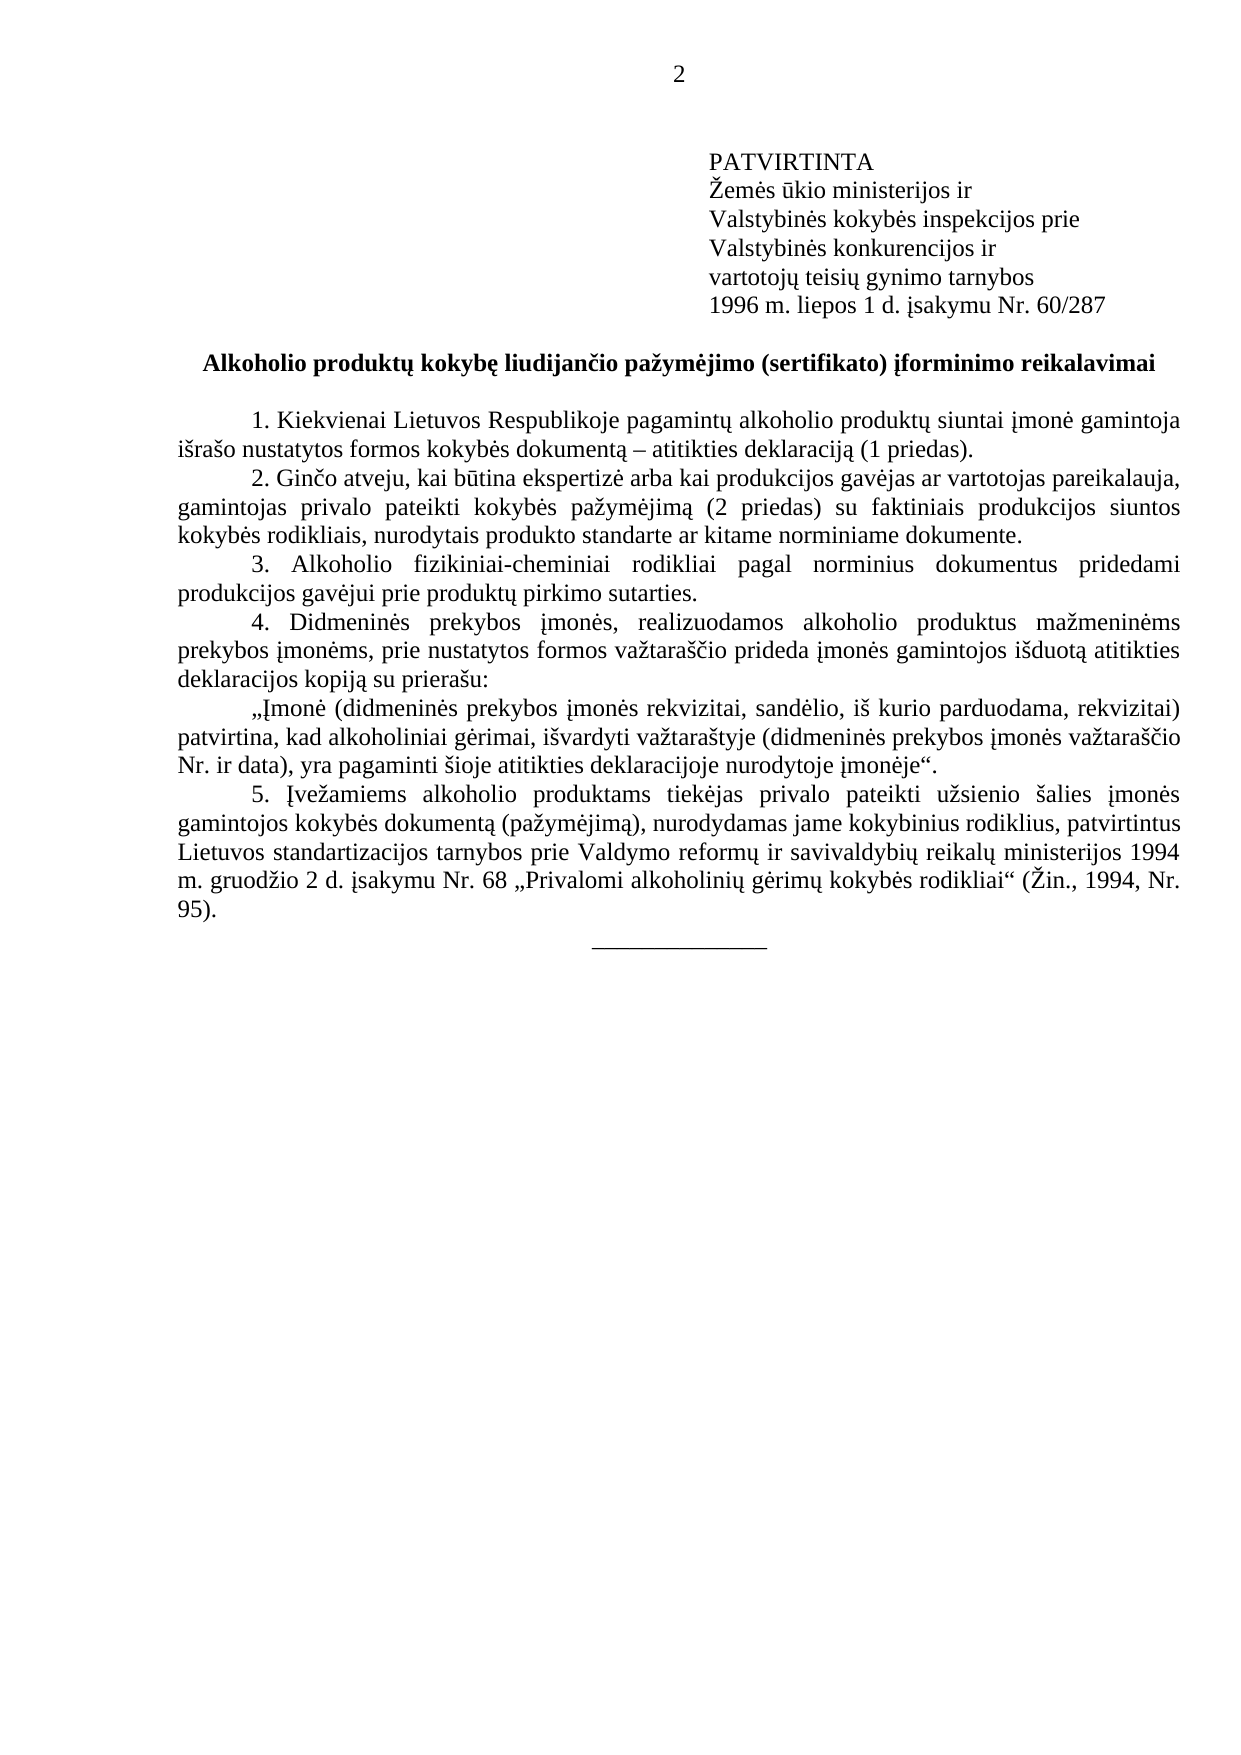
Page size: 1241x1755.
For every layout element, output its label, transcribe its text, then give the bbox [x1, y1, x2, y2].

text „Įmonė (didmeninės prekybos įmonės rekvizitai, sandėlio, iš kurio parduodama, rekvizitai) patvirtina, kad alkoholiniai gėrimai, išvardyti važtaraštyje (didmeninės prekybos įmonės važtaraščio Nr. ir data), yra pagaminti šioje atitikties deklaracijoje nurodytoje įmonėje“. [177, 693, 1181, 779]
text Valstybinės konkurencijos ir [177, 233, 1181, 262]
text Alkoholio produktų kokybę liudijančio pažymėjimo (sertifikato) įforminimo reikalavimai [177, 348, 1181, 377]
text Žemės ūkio ministerijos ir [177, 176, 1181, 204]
text 1996 m. liepos 1 d. įsakymu Nr. 60/287 [177, 291, 1181, 319]
text vartotojų teisių gynimo tarnybos [177, 262, 1181, 291]
text 3. Alkoholio fizikiniai-cheminiai rodikliai pagal norminius dokumentus pridedami produkcijos gavėjui prie produktų pirkimo sutarties. [177, 549, 1181, 607]
text Valstybinės kokybės inspekcijos prie [177, 204, 1181, 233]
text PATVIRTINTA [177, 147, 1181, 176]
text 5. Įvežamiems alkoholio produktams tiekėjas privalo pateikti užsienio šalies įmonės gamintojos kokybės dokumentą (pažymėjimą), nurodydamas jame kokybinius rodiklius, patvirtintus Lietuvos standartizacijos tarnybos prie Valdymo reformų ir savivaldybių reikalų ministerijos 1994 m. gruodžio 2 d. įsakymu Nr. 68 „Privalomi alkoholinių gėrimų kokybės rodikliai“ (Žin., 1994, Nr. 95). [177, 779, 1181, 923]
text 1. Kiekvienai Lietuvos Respublikoje pagamintų alkoholio produktų siuntai įmonė gamintoja išrašo nustatytos formos kokybės dokumentą – atitikties deklaraciją (1 priedas). [177, 406, 1181, 463]
text 2. Ginčo atveju, kai būtina ekspertizė arba kai produkcijos gavėjas ar vartotojas pareikalauja, gamintojas privalo pateikti kokybės pažymėjimą (2 priedas) su faktiniais produkcijos siuntos kokybės rodikliais, nurodytais produkto standarte ar kitame norminiame dokumente. [177, 463, 1181, 549]
text ______________ [177, 923, 1181, 952]
text 4. Didmeninės prekybos įmonės, realizuodamos alkoholio produktus mažmeninėms prekybos įmonėms, prie nustatytos formos važtaraščio prideda įmonės gamintojos išduotą atitikties deklaracijos kopiją su prierašu: [177, 607, 1181, 693]
